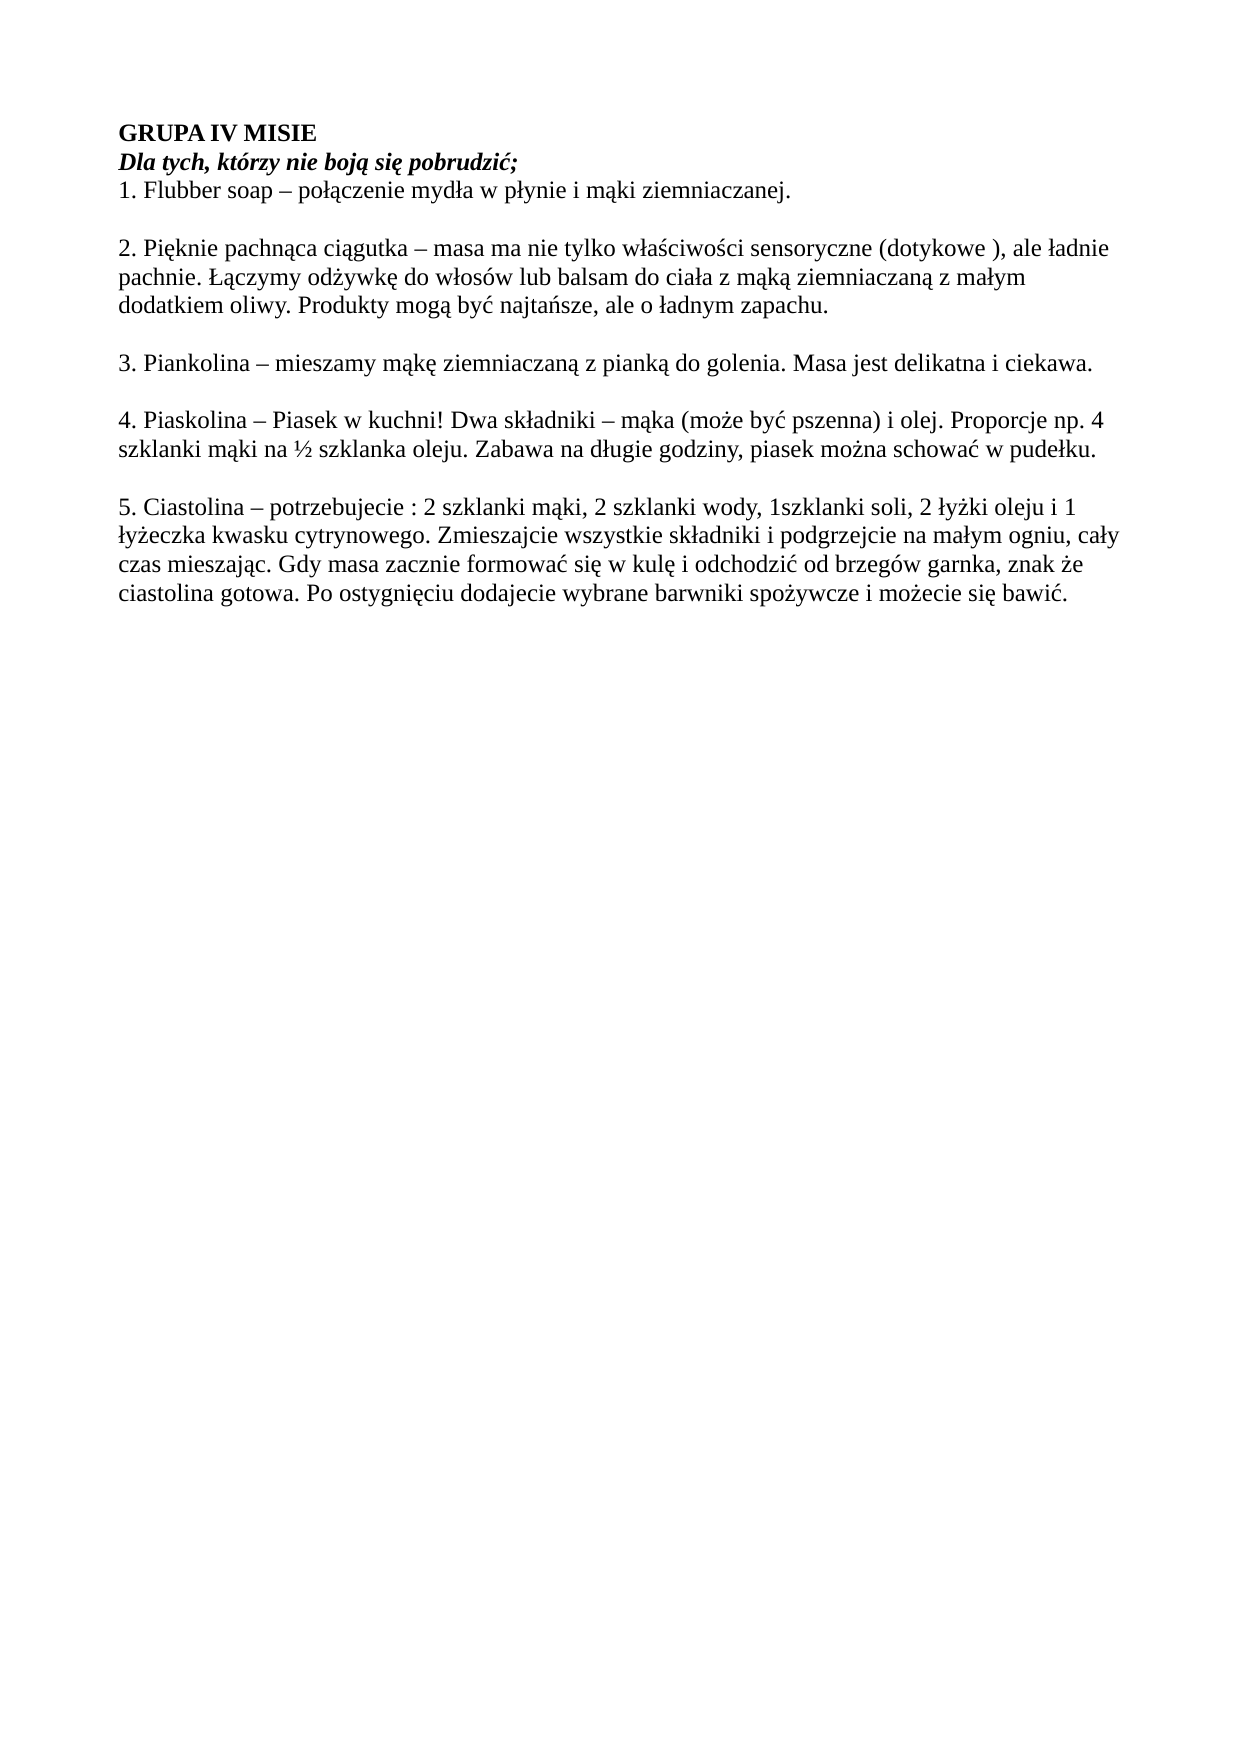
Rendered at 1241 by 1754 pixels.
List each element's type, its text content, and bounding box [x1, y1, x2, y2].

text Dla tych, którzy nie boją się pobrudzić; [118, 147, 1122, 176]
text GRUPA IV MISIE [118, 118, 1122, 147]
text 4. Piaskolina – Piasek w kuchni! Dwa składniki – mąka (może być pszenna) i olej. Proporcje np. 4 szklanki mąki na ½ szklanka oleju. Zabawa na długie godziny, piasek można schować w pudełku. [118, 406, 1122, 463]
text 3. Piankolina – mieszamy mąkę ziemniaczaną z pianką do golenia. Masa jest delikatna i ciekawa. [118, 348, 1122, 377]
text 2. Pięknie pachnąca ciągutka – masa ma nie tylko właściwości sensoryczne (dotykowe ), ale ładnie pachnie. Łączymy odżywkę do włosów lub balsam do ciała z mąką ziemniaczaną z małym dodatkiem oliwy. Produkty mogą być najtańsze, ale o ładnym zapachu. [118, 233, 1122, 319]
text 5. Ciastolina – potrzebujecie : 2 szklanki mąki, 2 szklanki wody, 1szklanki soli, 2 łyżki oleju i 1 łyżeczka kwasku cytrynowego. Zmieszajcie wszystkie składniki i podgrzejcie na małym ogniu, cały czas mieszając. Gdy masa zacznie formować się w kulę i odchodzić od brzegów garnka, znak że ciastolina gotowa. Po ostygnięciu dodajecie wybrane barwniki spożywcze i możecie się bawić. [118, 492, 1122, 607]
text 1. Flubber soap – połączenie mydła w płynie i mąki ziemniaczanej. [118, 176, 1122, 204]
